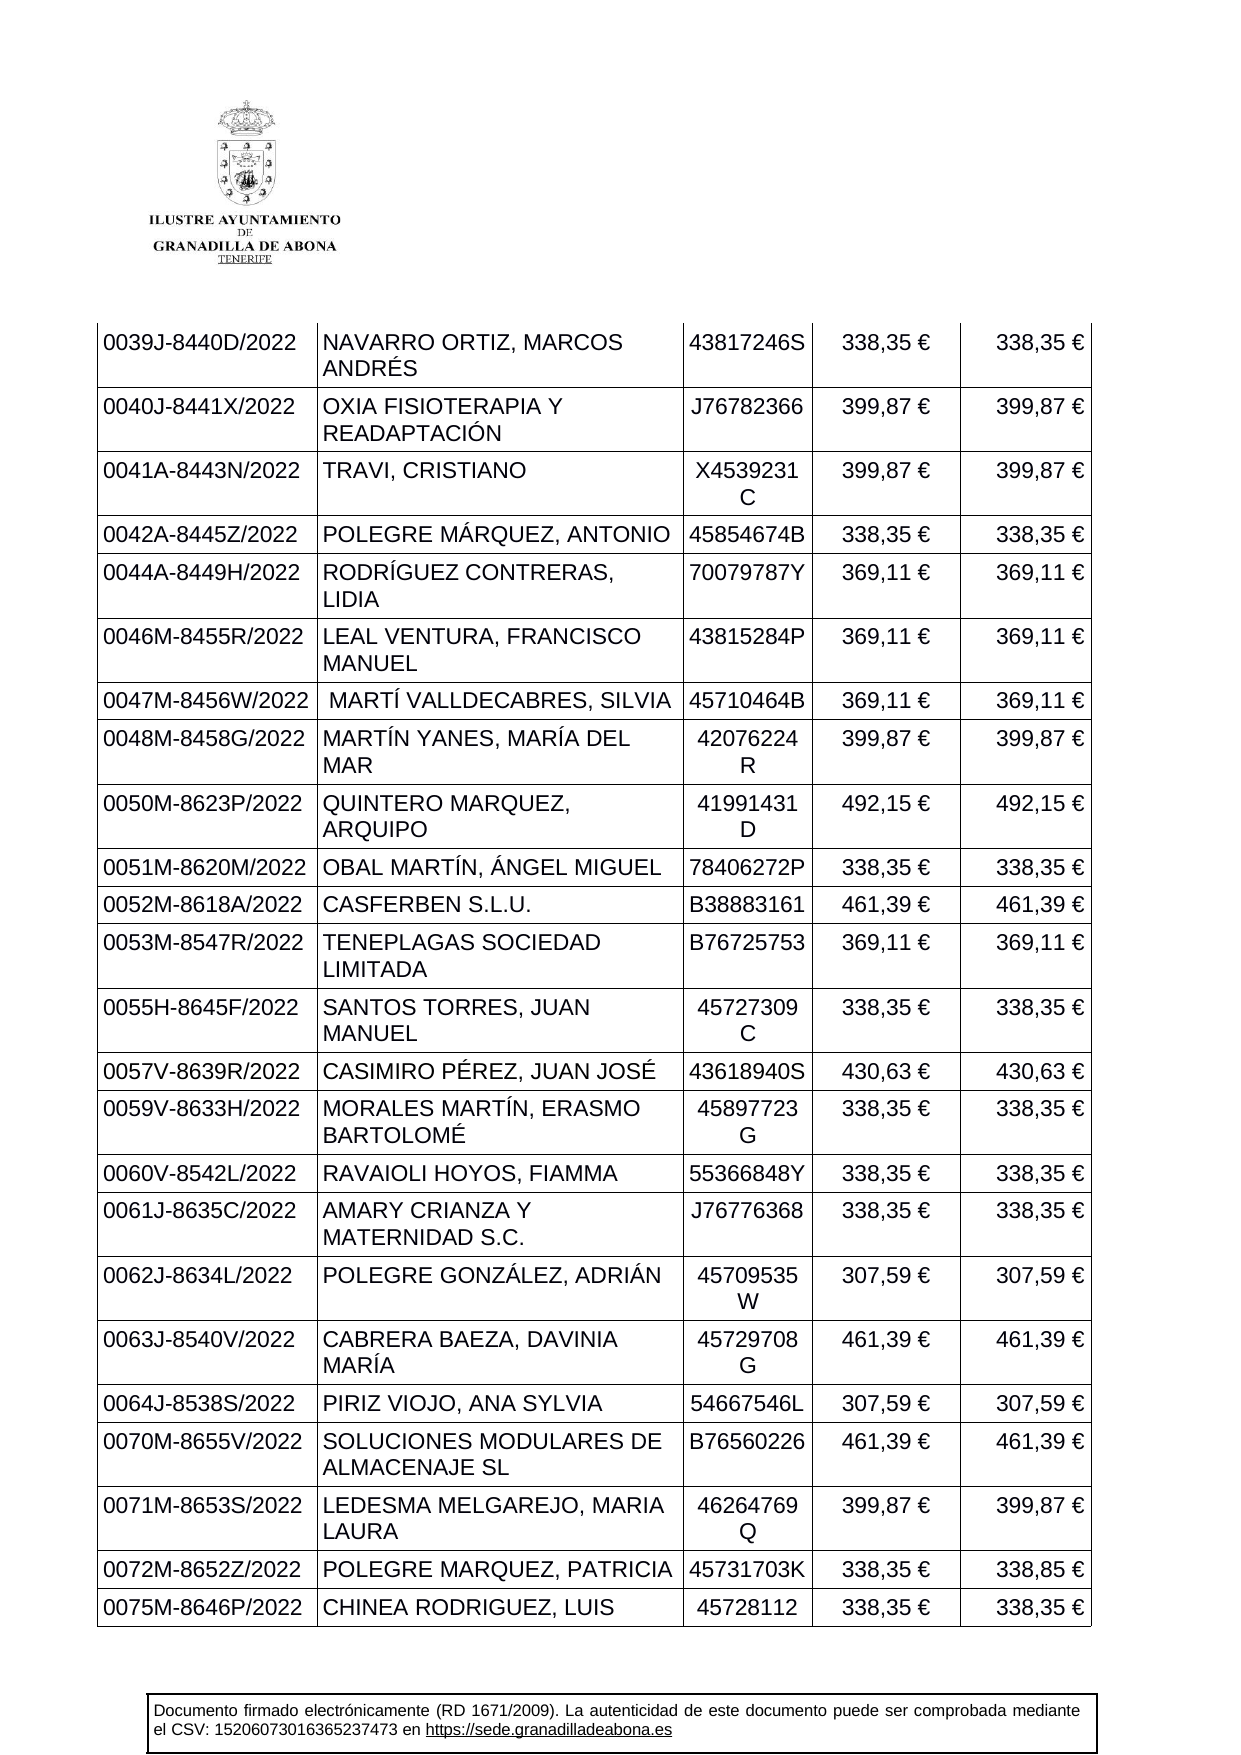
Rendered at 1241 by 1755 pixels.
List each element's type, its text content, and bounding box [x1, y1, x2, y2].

table_cell POLEGRE GONZÁLEZ, ADRIÁN [318, 1257, 683, 1320]
table_cell 338,35 € [961, 1091, 1091, 1154]
table_cell 399,87 € [813, 452, 960, 515]
table_cell 42076224 R [684, 720, 812, 783]
table_cell POLEGRE MARQUEZ, PATRICIA [318, 1551, 683, 1588]
table_cell 0052M-8618A/2022 [98, 887, 317, 923]
table_cell 0044A-8449H/2022 [98, 554, 317, 617]
table_cell 45709535 W [684, 1257, 812, 1320]
table_cell 307,59 € [813, 1385, 960, 1422]
table_cell 45854674B [684, 516, 812, 553]
table_cell 0057V-8639R/2022 [98, 1053, 317, 1089]
table_cell B38883161 [684, 887, 812, 923]
table_cell RAVAIOLI HOYOS, FIAMMA [318, 1155, 683, 1191]
table_cell 461,39 € [813, 1423, 960, 1486]
table_cell 492,15 € [813, 785, 960, 848]
table_cell POLEGRE MÁRQUEZ, ANTONIO [318, 516, 683, 553]
table_cell RODRÍGUEZ CONTRERAS, LIDIA [318, 554, 683, 617]
table_cell 43815284P [684, 619, 812, 682]
table_cell LEDESMA MELGAREJO, MARIA LAURA [318, 1487, 683, 1550]
table_cell B76725753 [684, 924, 812, 987]
table_cell 0051M-8620M/2022 [98, 849, 317, 886]
table_cell MARTÍN YANES, MARÍA DEL MAR [318, 720, 683, 783]
table_cell 55366848Y [684, 1155, 812, 1191]
table_cell 0048M-8458G/2022 [98, 720, 317, 783]
table_cell MORALES MARTÍN, ERASMO BARTOLOMÉ [318, 1091, 683, 1154]
table_cell 307,59 € [961, 1257, 1091, 1320]
table_cell 338,35 € [813, 1589, 960, 1626]
table_cell 338,35 € [961, 989, 1091, 1052]
table_cell 461,39 € [813, 1321, 960, 1384]
table_cell 338,35 € [961, 1589, 1091, 1626]
table_cell 0061J-8635C/2022 [98, 1193, 317, 1256]
table_cell 338,35 € [961, 1193, 1091, 1256]
table_cell CASIMIRO PÉREZ, JUAN JOSÉ [318, 1053, 683, 1089]
table_cell 338,35 € [813, 1551, 960, 1588]
table_cell 0042A-8445Z/2022 [98, 516, 317, 553]
table_cell 78406272P [684, 849, 812, 886]
table_cell 338,35 € [813, 1155, 960, 1191]
table_cell 369,11 € [961, 554, 1091, 617]
table_cell 0060V-8542L/2022 [98, 1155, 317, 1191]
table_cell 369,11 € [961, 924, 1091, 987]
table_cell 399,87 € [961, 388, 1091, 451]
table_cell 338,85 € [961, 1551, 1091, 1588]
table_cell 461,39 € [961, 1423, 1091, 1486]
table_cell 430,63 € [813, 1053, 960, 1089]
table_cell 43618940S [684, 1053, 812, 1089]
table_cell 338,35 € [813, 1091, 960, 1154]
table_cell 338,35 € [961, 1155, 1091, 1191]
table_cell 0063J-8540V/2022 [98, 1321, 317, 1384]
table_header NAVARRO ORTIZ, MARCOS ANDRÉS [318, 323, 683, 387]
table_cell 430,63 € [961, 1053, 1091, 1089]
table_cell 492,15 € [961, 785, 1091, 848]
table_cell 399,87 € [813, 720, 960, 783]
table_cell 338,35 € [961, 516, 1091, 553]
table_cell 369,11 € [813, 619, 960, 682]
table_cell 399,87 € [961, 1487, 1091, 1550]
table_cell 0072M-8652Z/2022 [98, 1551, 317, 1588]
table_cell 369,11 € [961, 683, 1091, 719]
table_cell 45727309 C [684, 989, 812, 1052]
table_cell CHINEA RODRIGUEZ, LUIS [318, 1589, 683, 1626]
table_cell 338,35 € [813, 1193, 960, 1256]
table_header 0039J-8440D/2022 [98, 323, 317, 387]
table_cell 461,39 € [961, 1321, 1091, 1384]
table_cell 369,11 € [961, 619, 1091, 682]
table_cell 0040J-8441X/2022 [98, 388, 317, 451]
table_cell PIRIZ VIOJO, ANA SYLVIA [318, 1385, 683, 1422]
table_cell B76560226 [684, 1423, 812, 1486]
table_cell 0047M-8456W/2022 [98, 683, 317, 719]
table_cell 399,87 € [813, 1487, 960, 1550]
table_cell 399,87 € [813, 388, 960, 451]
table_header 338,35 € [813, 323, 960, 387]
table_cell 0064J-8538S/2022 [98, 1385, 317, 1422]
table_cell 338,35 € [813, 849, 960, 886]
table_cell CABRERA BAEZA, DAVINIA MARÍA [318, 1321, 683, 1384]
table_cell 399,87 € [961, 720, 1091, 783]
table_cell OXIA FISIOTERAPIA Y READAPTACIÓN [318, 388, 683, 451]
table_cell 54667546L [684, 1385, 812, 1422]
table_cell 399,87 € [961, 452, 1091, 515]
table_cell X4539231 C [684, 452, 812, 515]
table_cell J76782366 [684, 388, 812, 451]
table_cell 0055H-8645F/2022 [98, 989, 317, 1052]
table_cell 369,11 € [813, 554, 960, 617]
table_cell 46264769 Q [684, 1487, 812, 1550]
table_cell 70079787Y [684, 554, 812, 617]
table_cell 338,35 € [813, 516, 960, 553]
table_cell 45897723 G [684, 1091, 812, 1154]
table_cell 45728112 [684, 1589, 812, 1626]
table_cell 0046M-8455R/2022 [98, 619, 317, 682]
table_cell 307,59 € [961, 1385, 1091, 1422]
table_cell 45729708 G [684, 1321, 812, 1384]
table_cell 461,39 € [813, 887, 960, 923]
table_cell 461,39 € [961, 887, 1091, 923]
table_cell 45731703K [684, 1551, 812, 1588]
table_cell 0050M-8623P/2022 [98, 785, 317, 848]
table_cell 45710464B [684, 683, 812, 719]
table_cell AMARY CRIANZA Y MATERNIDAD S.C. [318, 1193, 683, 1256]
table_cell J76776368 [684, 1193, 812, 1256]
table_cell OBAL MARTÍN, ÁNGEL MIGUEL [318, 849, 683, 886]
table_cell MARTÍ VALLDECABRES, SILVIA [318, 683, 683, 719]
table_cell 0070M-8655V/2022 [98, 1423, 317, 1486]
table_cell QUINTERO MARQUEZ, ARQUIPO [318, 785, 683, 848]
table_cell 369,11 € [813, 924, 960, 987]
table_cell CASFERBEN S.L.U. [318, 887, 683, 923]
table_cell 0071M-8653S/2022 [98, 1487, 317, 1550]
table_header 338,35 € [961, 323, 1091, 387]
table_cell 0041A-8443N/2022 [98, 452, 317, 515]
table_cell 0059V-8633H/2022 [98, 1091, 317, 1154]
table_cell 369,11 € [813, 683, 960, 719]
table_cell 338,35 € [813, 989, 960, 1052]
table_cell 307,59 € [813, 1257, 960, 1320]
table_cell SANTOS TORRES, JUAN MANUEL [318, 989, 683, 1052]
table_cell TENEPLAGAS SOCIEDAD LIMITADA [318, 924, 683, 987]
table_cell SOLUCIONES MODULARES DE ALMACENAJE SL [318, 1423, 683, 1486]
table_cell 338,35 € [961, 849, 1091, 886]
table_cell 0062J-8634L/2022 [98, 1257, 317, 1320]
table_cell 0075M-8646P/2022 [98, 1589, 317, 1626]
table_cell 0053M-8547R/2022 [98, 924, 317, 987]
table_cell LEAL VENTURA, FRANCISCO MANUEL [318, 619, 683, 682]
table_header 43817246S [684, 323, 812, 387]
table_cell 41991431 D [684, 785, 812, 848]
table_cell TRAVI, CRISTIANO [318, 452, 683, 515]
